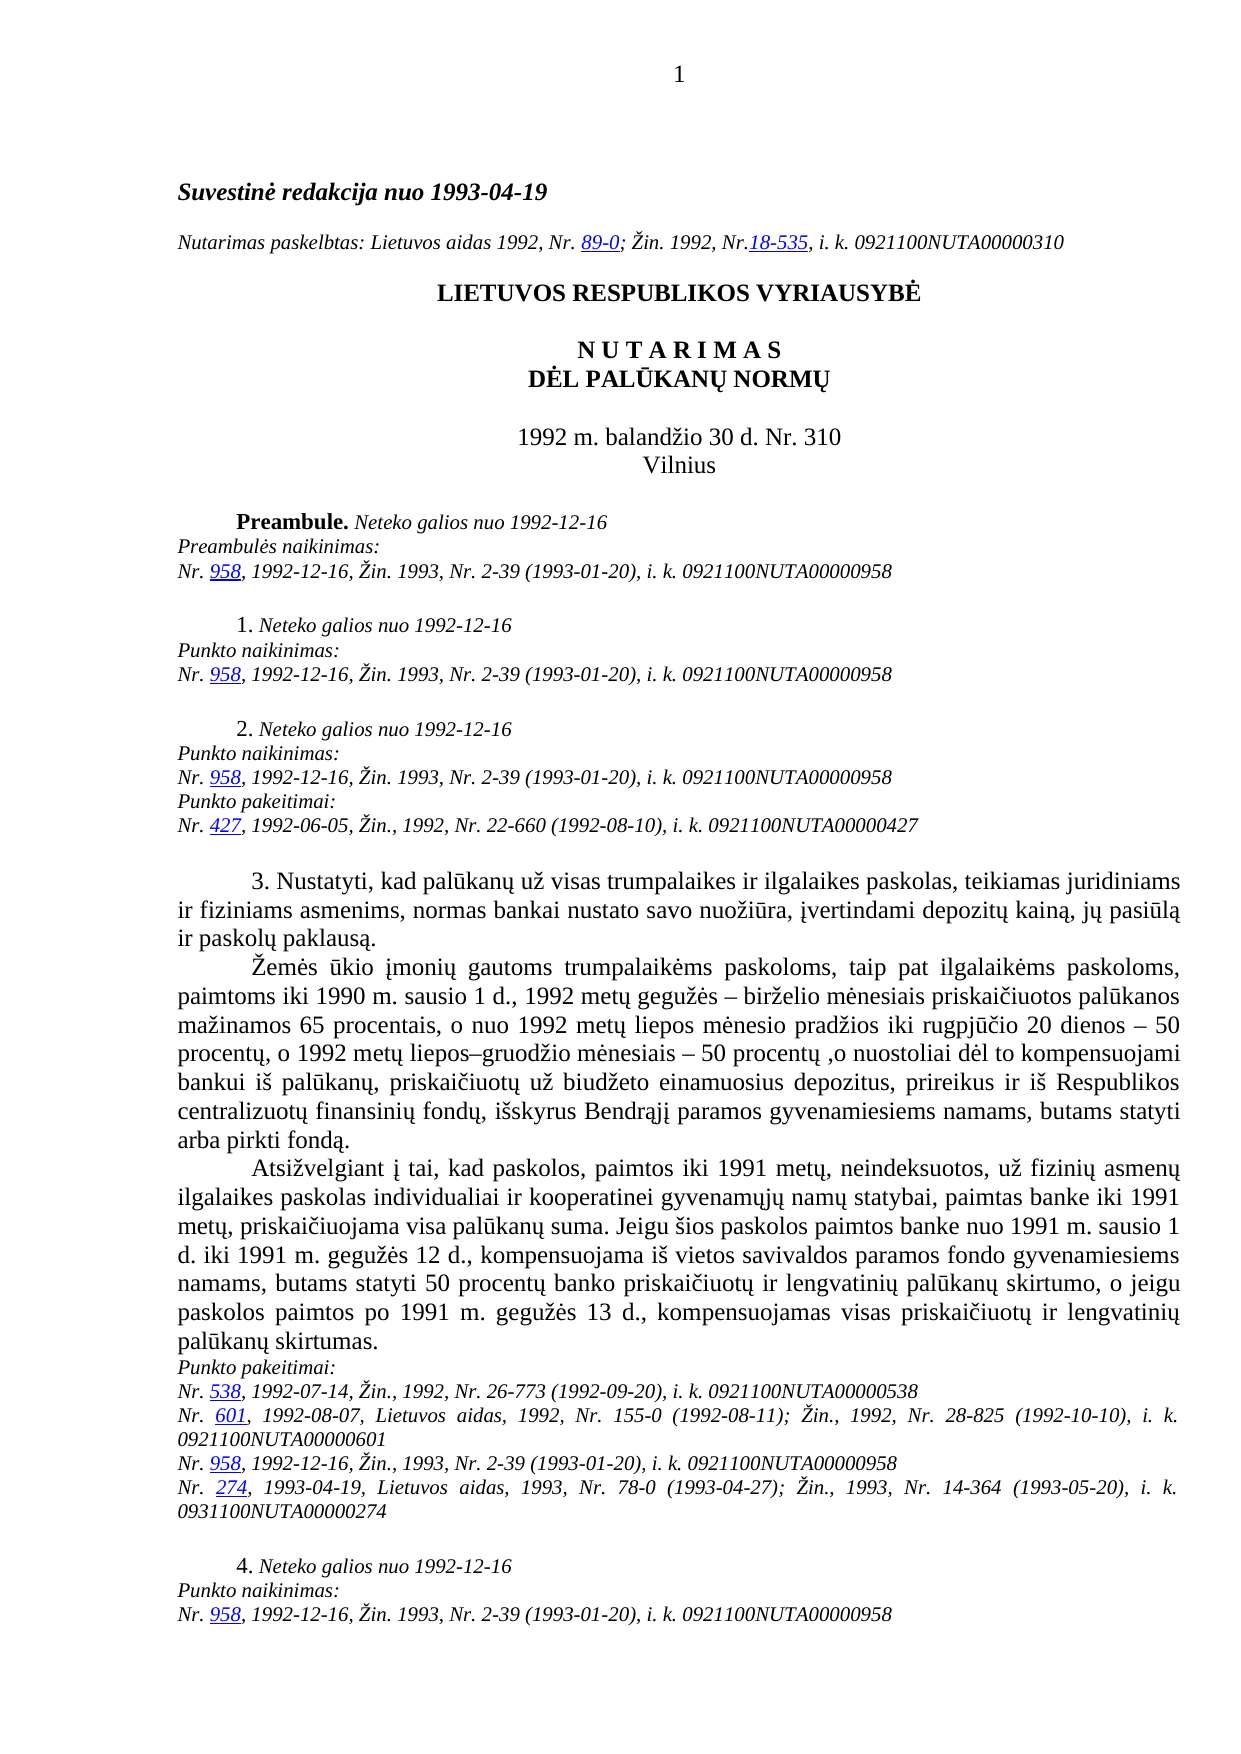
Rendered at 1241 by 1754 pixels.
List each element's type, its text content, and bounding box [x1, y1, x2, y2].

text Punkto naikinimas: [177, 741, 1181, 765]
text Vilnius [177, 451, 1181, 479]
text Nutarimas paskelbtas: Lietuvos aidas 1992, Nr. 89-0; Žin. 1992, Nr.18-535, i. k. 0921100NUTA00000310 [177, 230, 1181, 254]
text LIETUVOS RESPUBLIKOS VYRIAUSYBĖ [177, 278, 1181, 307]
text Žemės ūkio įmonių gautoms trumpalaikėms paskoloms, taip pat ilgalaikėms paskoloms, paimtoms iki 1990 m. sausio 1 d., 1992 metų gegužės – birželio mėnesiais priskaičiuotos palūkanos mažinamos 65 procentais, o nuo 1992 metų liepos mėnesio pradžios iki rugpjūčio 20 dienos – 50 procentų, o 1992 metų liepos–gruodžio mėnesiais – 50 procentų ,o nuostoliai dėl to kompensuojami bankui iš palūkanų, priskaičiuotų už biudžeto einamuosius depozitus, prireikus ir iš Respublikos centralizuotų finansinių fondų, išskyrus Bendrąjį paramos gyvenamiesiems namams, butams statyti arba pirkti fondą. [177, 952, 1181, 1153]
text Punkto pakeitimai: [177, 789, 1181, 813]
text DĖL PALŪKANŲ NORMŲ [177, 364, 1181, 393]
text 2. Neteko galios nuo 1992-12-16 [177, 714, 1181, 741]
text Nr. 274, 1993-04-19, Lietuvos aidas, 1993, Nr. 78-0 (1993-04-27); Žin., 1993, Nr. 14-364 (1993-05-20), i. k. 0931100NUTA00000274 [177, 1475, 1181, 1523]
text Nr. 601, 1992-08-07, Lietuvos aidas, 1992, Nr. 155-0 (1992-08-11); Žin., 1992, Nr. 28-825 (1992-10-10), i. k. 0921100NUTA00000601 [177, 1403, 1181, 1451]
text Punkto naikinimas: [177, 638, 1181, 662]
text Nr. 958, 1992-12-16, Žin. 1993, Nr. 2-39 (1993-01-20), i. k. 0921100NUTA00000958 [177, 558, 1181, 583]
text Suvestinė redakcija nuo 1993-04-19 [177, 177, 1181, 206]
text Preambulės naikinimas: [177, 534, 1181, 558]
text Nr. 427, 1992-06-05, Žin., 1992, Nr. 22-660 (1992-08-10), i. k. 0921100NUTA00000427 [177, 813, 1181, 837]
text Nr. 958, 1992-12-16, Žin. 1993, Nr. 2-39 (1993-01-20), i. k. 0921100NUTA00000958 [177, 662, 1181, 686]
text Punkto pakeitimai: [177, 1355, 1181, 1379]
text N U T A R I M A S [177, 336, 1181, 364]
text 4. Neteko galios nuo 1992-12-16 [177, 1552, 1181, 1578]
text Nr. 538, 1992-07-14, Žin., 1992, Nr. 26-773 (1992-09-20), i. k. 0921100NUTA00000538 [177, 1379, 1181, 1403]
text 1992 m. balandžio 30 d. Nr. 310 [177, 422, 1181, 451]
text Nr. 958, 1992-12-16, Žin., 1993, Nr. 2-39 (1993-01-20), i. k. 0921100NUTA00000958 [177, 1451, 1181, 1475]
text Nr. 958, 1992-12-16, Žin. 1993, Nr. 2-39 (1993-01-20), i. k. 0921100NUTA00000958 [177, 1602, 1181, 1626]
text Nr. 958, 1992-12-16, Žin. 1993, Nr. 2-39 (1993-01-20), i. k. 0921100NUTA00000958 [177, 765, 1181, 789]
text 3. Nustatyti, kad palūkanų už visas trumpalaikes ir ilgalaikes paskolas, teikiamas juridiniams ir fiziniams asmenims, normas bankai nustato savo nuožiūra, įvertindami depozitų kainą, jų pasiūlą ir paskolų paklausą. [177, 866, 1181, 952]
text Atsižvelgiant į tai, kad paskolos, paimtos iki 1991 metų, neindeksuotos, už fizinių asmenų ilgalaikes paskolas individualiai ir kooperatinei gyvenamųjų namų statybai, paimtas banke iki 1991 metų, priskaičiuojama visa palūkanų suma. Jeigu šios paskolos paimtos banke nuo 1991 m. sausio 1 d. iki 1991 m. gegužės 12 d., kompensuojama iš vietos savivaldos paramos fondo gyvenamiesiems namams, butams statyti 50 procentų banko priskaičiuotų ir lengvatinių palūkanų skirtumo, o jeigu paskolos paimtos po 1991 m. gegužės 13 d., kompensuojamas visas priskaičiuotų ir lengvatinių palūkanų skirtumas. [177, 1153, 1181, 1355]
text 1. Neteko galios nuo 1992-12-16 [177, 611, 1181, 638]
text Punkto naikinimas: [177, 1578, 1181, 1602]
text Preambule. Neteko galios nuo 1992-12-16 [177, 508, 1181, 534]
